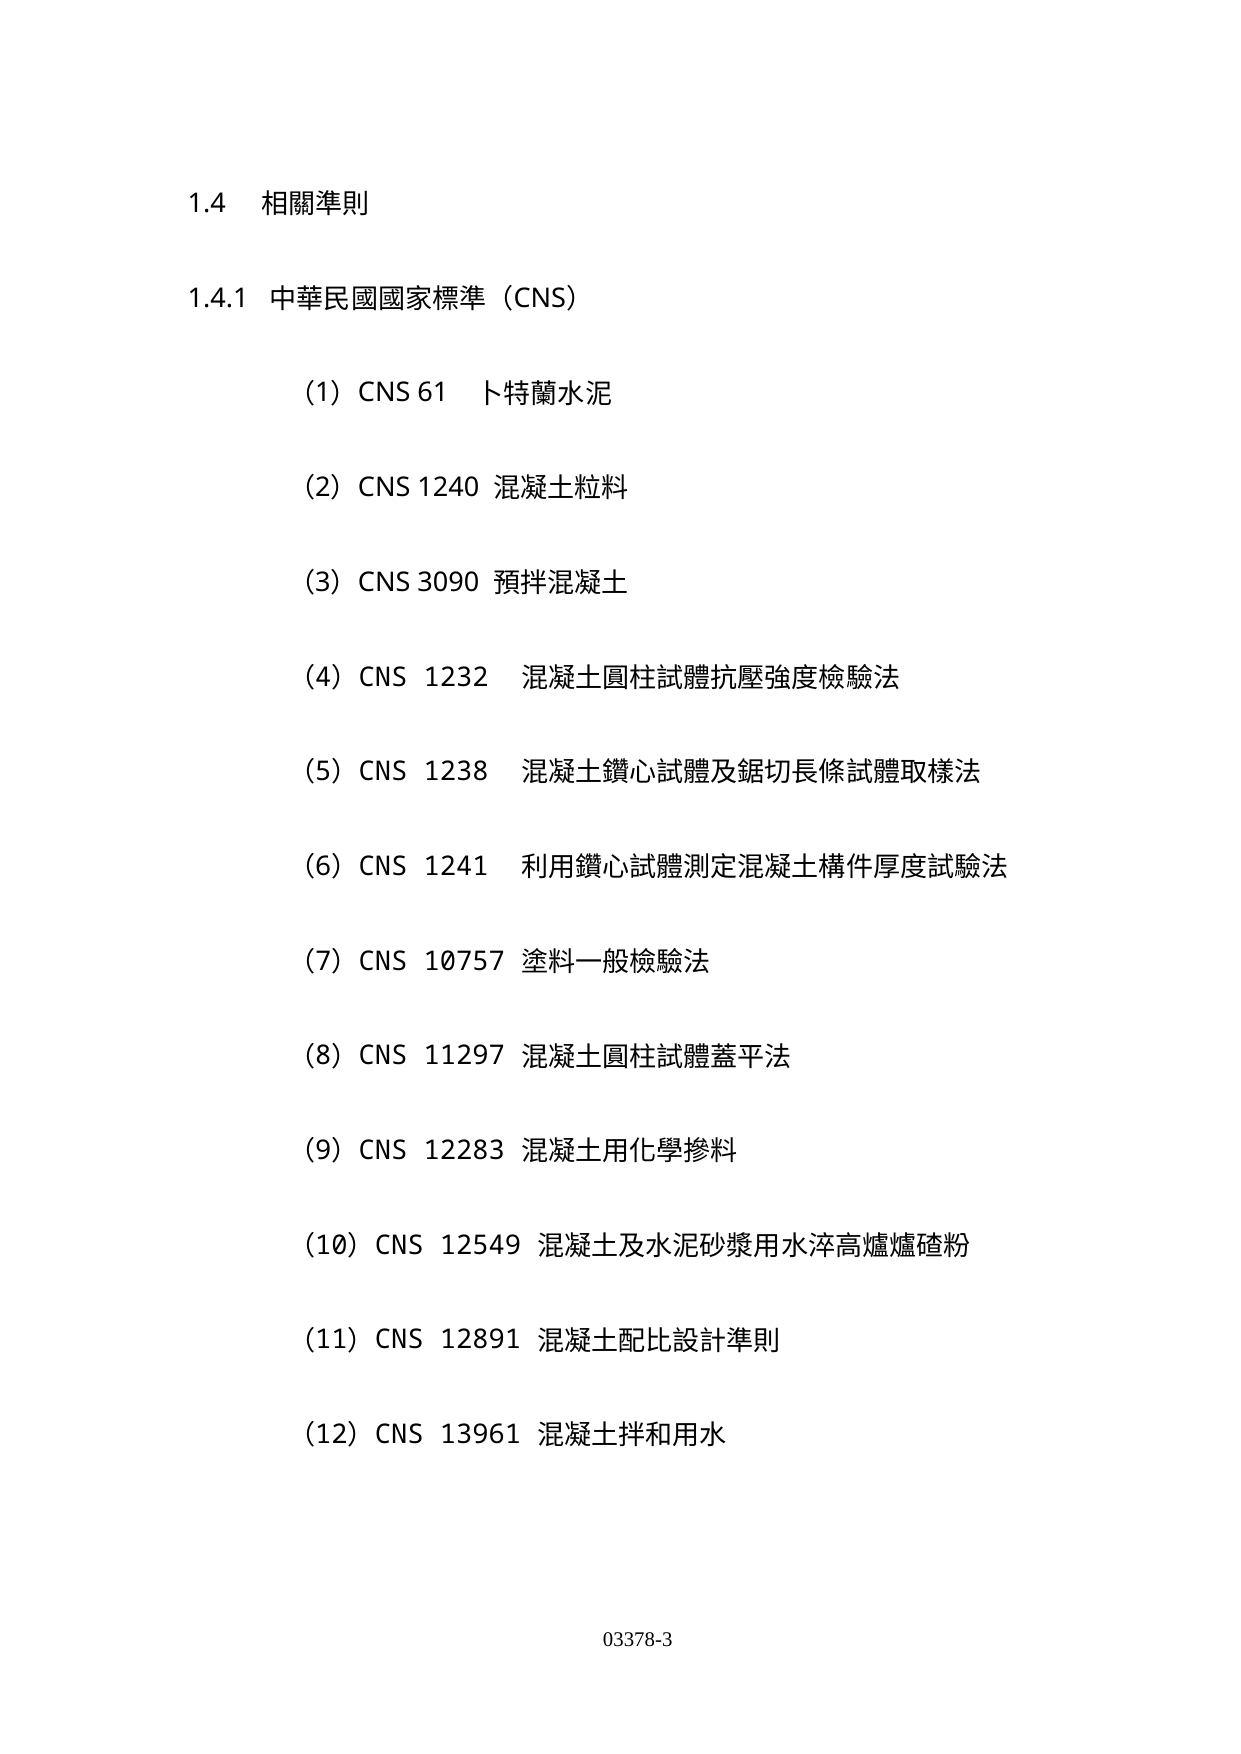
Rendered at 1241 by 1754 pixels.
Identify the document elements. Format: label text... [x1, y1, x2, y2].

text （4）CNS 1232 混凝土圓柱試體抗壓強度檢驗法 [288, 638, 1087, 713]
text 1.4.1 中華民國國家標準（CNS） [187, 259, 1087, 334]
text （7）CNS 10757 塗料一般檢驗法 [288, 922, 1087, 997]
text （10）CNS 12549 混凝土及水泥砂漿用水淬高爐爐碴粉 [288, 1206, 1087, 1281]
text （5）CNS 1238 混凝土鑽心試體及鋸切長條試體取樣法 [288, 733, 1087, 808]
text （9）CNS 12283 混凝土用化學摻料 [288, 1111, 1087, 1186]
text （3）CNS 3090 預拌混凝土 [288, 543, 1087, 618]
text （8）CNS 11297 混凝土圓柱試體蓋平法 [288, 1017, 1087, 1092]
text （12）CNS 13961 混凝土拌和用水 [288, 1395, 1087, 1470]
text （1）CNS 61 卜特蘭水泥 [288, 354, 1087, 429]
text （6）CNS 1241 利用鑽心試體測定混凝土構件厚度試驗法 [288, 827, 1087, 902]
text （2）CNS 1240 混凝土粒料 [288, 448, 1087, 523]
text （11）CNS 12891 混凝土配比設計準則 [288, 1301, 1087, 1376]
text 1.4 相關準則 [187, 164, 1087, 239]
